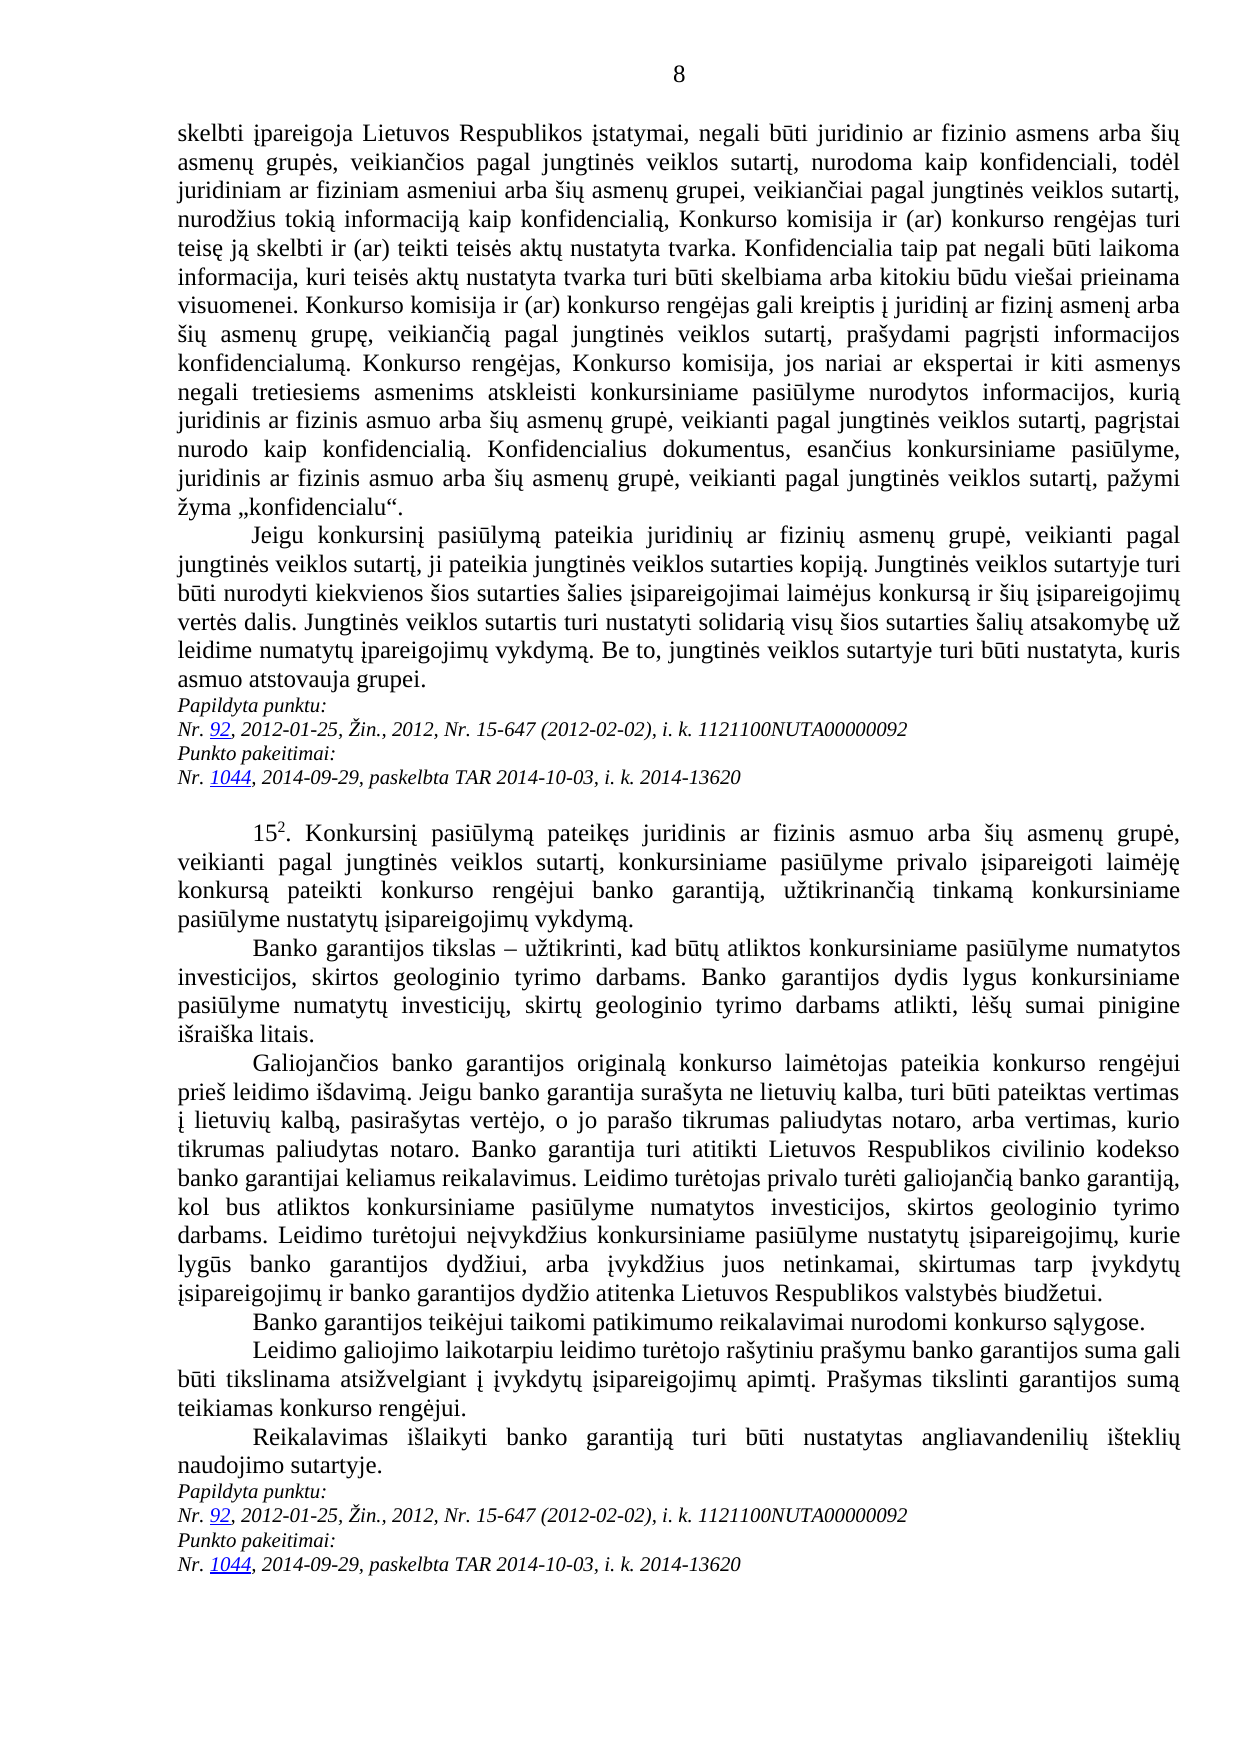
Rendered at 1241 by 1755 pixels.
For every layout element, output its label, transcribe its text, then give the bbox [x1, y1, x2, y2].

text Punkto pakeitimai: [177, 741, 1181, 765]
text Jeigu konkursinį pasiūlymą pateikia juridinių ar fizinių asmenų grupė, veikianti pagal jungtinės veiklos sutartį, ji pateikia jungtinės veiklos sutarties kopiją. Jungtinės veiklos sutartyje turi būti nurodyti kiekvienos šios sutarties šalies įsipareigojimai laimėjus konkursą ir šių įsipareigojimų vertės dalis. Jungtinės veiklos sutartis turi nustatyti solidarią visų šios sutarties šalių atsakomybę už leidime numatytų įpareigojimų vykdymą. Be to, jungtinės veiklos sutartyje turi būti nustatyta, kuris asmuo atstovauja grupei. [177, 521, 1181, 693]
text Banko garantijos teikėjui taikomi patikimumo reikalavimai nurodomi konkurso sąlygose. [177, 1307, 1181, 1336]
text 152. Konkursinį pasiūlymą pateikęs juridinis ar fizinis asmuo arba šių asmenų grupė, veikianti pagal jungtinės veiklos sutartį, konkursiniame pasiūlyme privalo įsipareigoti laimėję konkursą pateikti konkurso rengėjui banko garantiją, užtikrinančią tinkamą konkursiniame pasiūlyme nustatytų įsipareigojimų vykdymą. [177, 818, 1181, 933]
text Nr. 92, 2012-01-25, Žin., 2012, Nr. 15-647 (2012-02-02), i. k. 1121100NUTA00000092 [177, 1503, 1181, 1527]
text Banko garantijos tikslas – užtikrinti, kad būtų atliktos konkursiniame pasiūlyme numatytos investicijos, skirtos geologinio tyrimo darbams. Banko garantijos dydis lygus konkursiniame pasiūlyme numatytų investicijų, skirtų geologinio tyrimo darbams atlikti, lėšų sumai pinigine išraiška litais. [177, 933, 1181, 1048]
text Punkto pakeitimai: [177, 1527, 1181, 1552]
text Nr. 92, 2012-01-25, Žin., 2012, Nr. 15-647 (2012-02-02), i. k. 1121100NUTA00000092 [177, 717, 1181, 741]
text Reikalavimas išlaikyti banko garantiją turi būti nustatytas angliavandenilių išteklių naudojimo sutartyje. [177, 1422, 1181, 1479]
text skelbti įpareigoja Lietuvos Respublikos įstatymai, negali būti juridinio ar fizinio asmens arba šių asmenų grupės, veikiančios pagal jungtinės veiklos sutartį, nurodoma kaip konfidenciali, todėl juridiniam ar fiziniam asmeniui arba šių asmenų grupei, veikiančiai pagal jungtinės veiklos sutartį, nurodžius tokią informaciją kaip konfidencialią, Konkurso komisija ir (ar) konkurso rengėjas turi teisę ją skelbti ir (ar) teikti teisės aktų nustatyta tvarka. Konfidencialia taip pat negali būti laikoma informacija, kuri teisės aktų nustatyta tvarka turi būti skelbiama arba kitokiu būdu viešai prieinama visuomenei. Konkurso komisija ir (ar) konkurso rengėjas gali kreiptis į juridinį ar fizinį asmenį arba šių asmenų grupę, veikiančią pagal jungtinės veiklos sutartį, prašydami pagrįsti informacijos konfidencialumą. Konkurso rengėjas, Konkurso komisija, jos nariai ar ekspertai ir kiti asmenys negali tretiesiems asmenims atskleisti konkursiniame pasiūlyme nurodytos informacijos, kurią juridinis ar fizinis asmuo arba šių asmenų grupė, veikianti pagal jungtinės veiklos sutartį, pagrįstai nurodo kaip konfidencialią. Konfidencialius dokumentus, esančius konkursiniame pasiūlyme, juridinis ar fizinis asmuo arba šių asmenų grupė, veikianti pagal jungtinės veiklos sutartį, pažymi žyma „konfidencialu“. [177, 118, 1181, 521]
text Papildyta punktu: [177, 1479, 1181, 1503]
text Papildyta punktu: [177, 693, 1181, 717]
text Galiojančios banko garantijos originalą konkurso laimėtojas pateikia konkurso rengėjui prieš leidimo išdavimą. Jeigu banko garantija surašyta ne lietuvių kalba, turi būti pateiktas vertimas į lietuvių kalbą, pasirašytas vertėjo, o jo parašo tikrumas paliudytas notaro, arba vertimas, kurio tikrumas paliudytas notaro. Banko garantija turi atitikti Lietuvos Respublikos civilinio kodekso banko garantijai keliamus reikalavimus. Leidimo turėtojas privalo turėti galiojančią banko garantiją, kol bus atliktos konkursiniame pasiūlyme numatytos investicijos, skirtos geologinio tyrimo darbams. Leidimo turėtojui neįvykdžius konkursiniame pasiūlyme nustatytų įsipareigojimų, kurie lygūs banko garantijos dydžiui, arba įvykdžius juos netinkamai, skirtumas tarp įvykdytų įsipareigojimų ir banko garantijos dydžio atitenka Lietuvos Respublikos valstybės biudžetui. [177, 1048, 1181, 1307]
text Leidimo galiojimo laikotarpiu leidimo turėtojo rašytiniu prašymu banko garantijos suma gali būti tikslinama atsižvelgiant į įvykdytų įsipareigojimų apimtį. Prašymas tikslinti garantijos sumą teikiamas konkurso rengėjui. [177, 1336, 1181, 1422]
text Nr. 1044, 2014-09-29, paskelbta TAR 2014-10-03, i. k. 2014-13620 [177, 1552, 1181, 1576]
text Nr. 1044, 2014-09-29, paskelbta TAR 2014-10-03, i. k. 2014-13620 [177, 765, 1181, 789]
